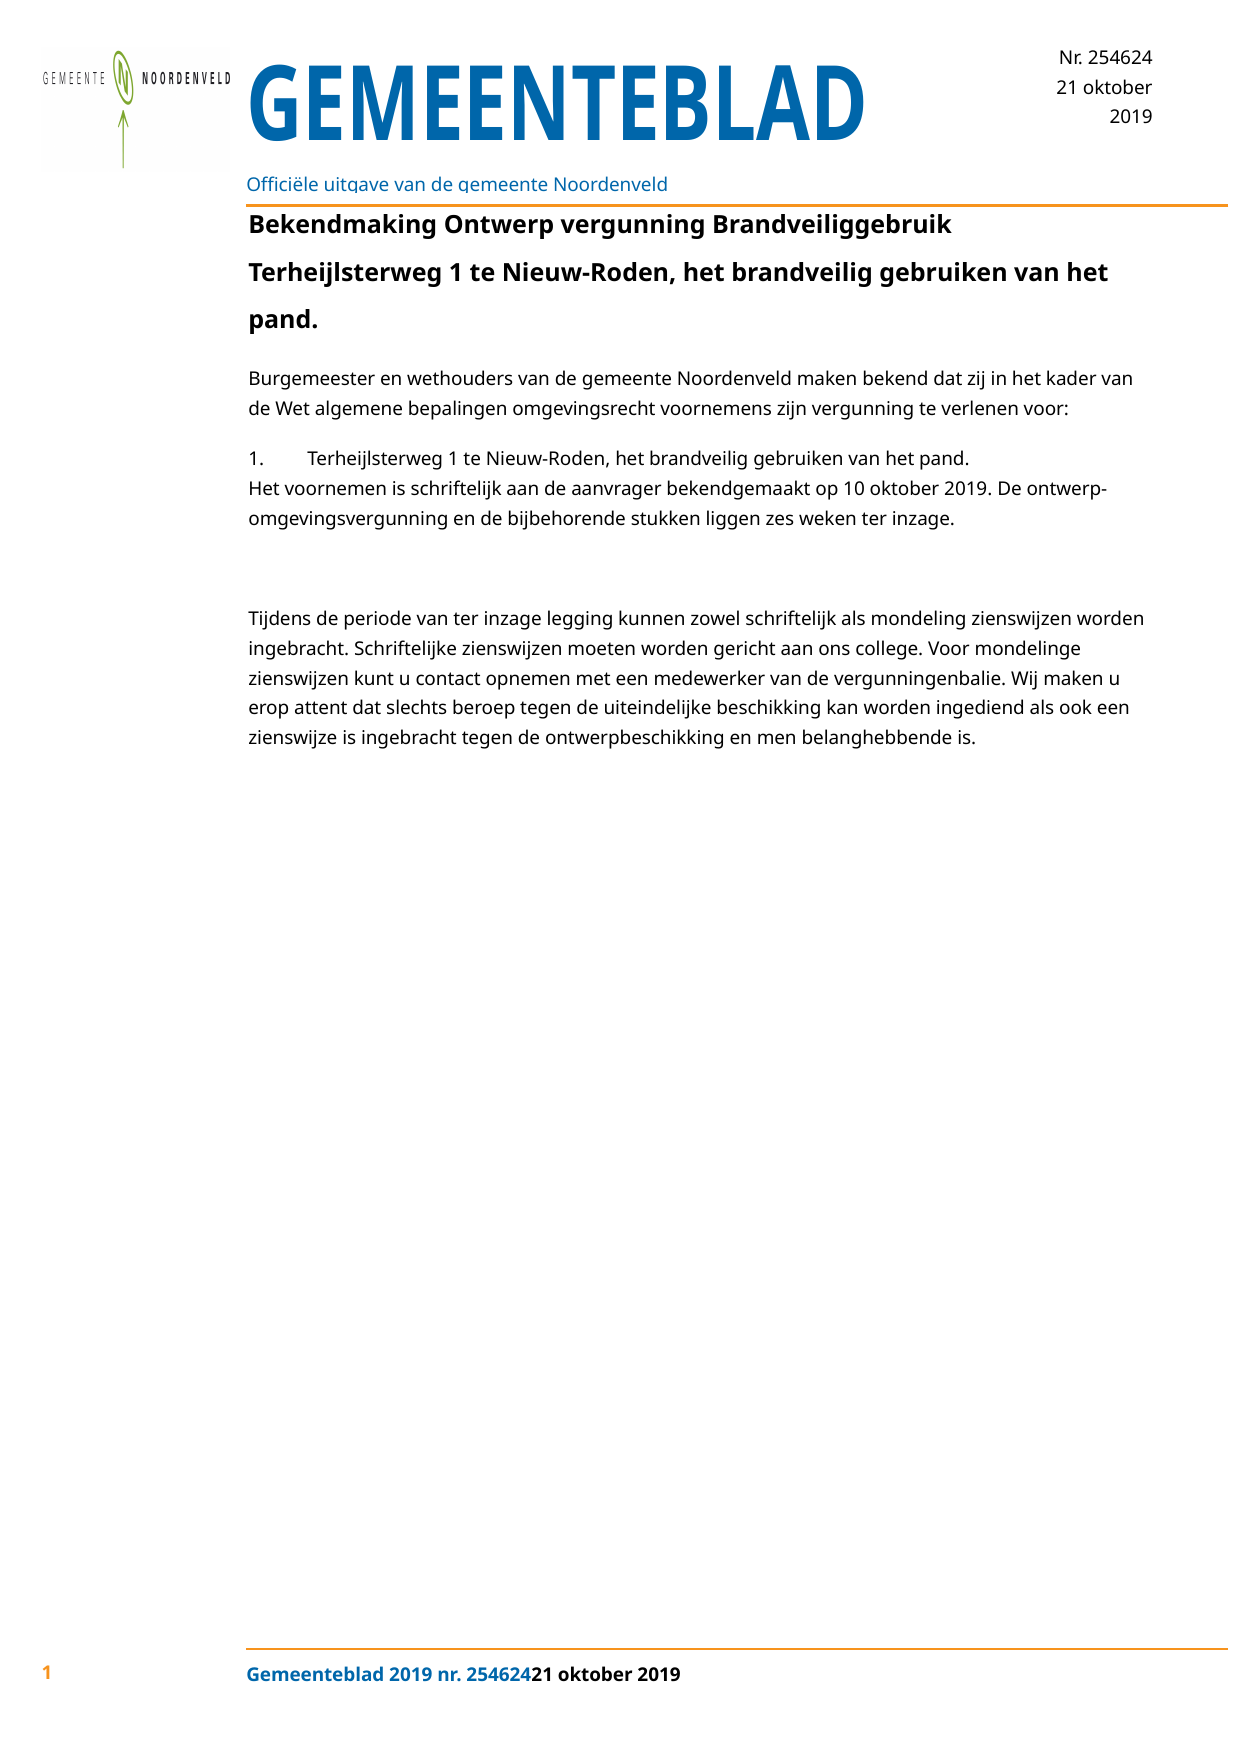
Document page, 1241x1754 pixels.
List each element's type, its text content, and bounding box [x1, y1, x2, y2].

picture [41, 47, 231, 172]
text Het voornemen is schriftelijk aan de aanvrager bekendgemaakt op 10 oktober 2019. De ontwerp-omgevingsvergunning en de bijbehorende stukken liggen zes weken ter inzage. [248, 475, 1152, 530]
text Burgemeester en wethouders van de gemeente Noordenveld maken bekend dat zij in het kader van de Wet algemene bepalingen omgevingsrecht voornemens zijn vergunning te verlenen voor: [248, 366, 1152, 421]
text Bekendmaking Ontwerp vergunning Brandveiliggebruik Terheijlsterweg 1 te Nieuw-Roden, het brandveilig gebruiken van het pand. [248, 207, 1152, 336]
text Tijdens de periode van ter inzage legging kunnen zowel schriftelijk als mondeling zienswijzen worden ingebracht. Schriftelijke zienswijzen moeten worden gericht aan ons college. Voor mondelinge zienswijzen kunt u contact opnemen met een medewerker van de vergunningenbalie. Wij maken u erop attent dat slechts beroep tegen de uiteindelijke beschikking kan worden ingediend als ook een zienswijze is ingebracht tegen de ontwerpbeschikking en men belanghebbende is. [248, 606, 1152, 749]
list Terheijlsterweg 1 te Nieuw-Roden, het brandveilig gebruiken van het pand. [248, 446, 1152, 471]
